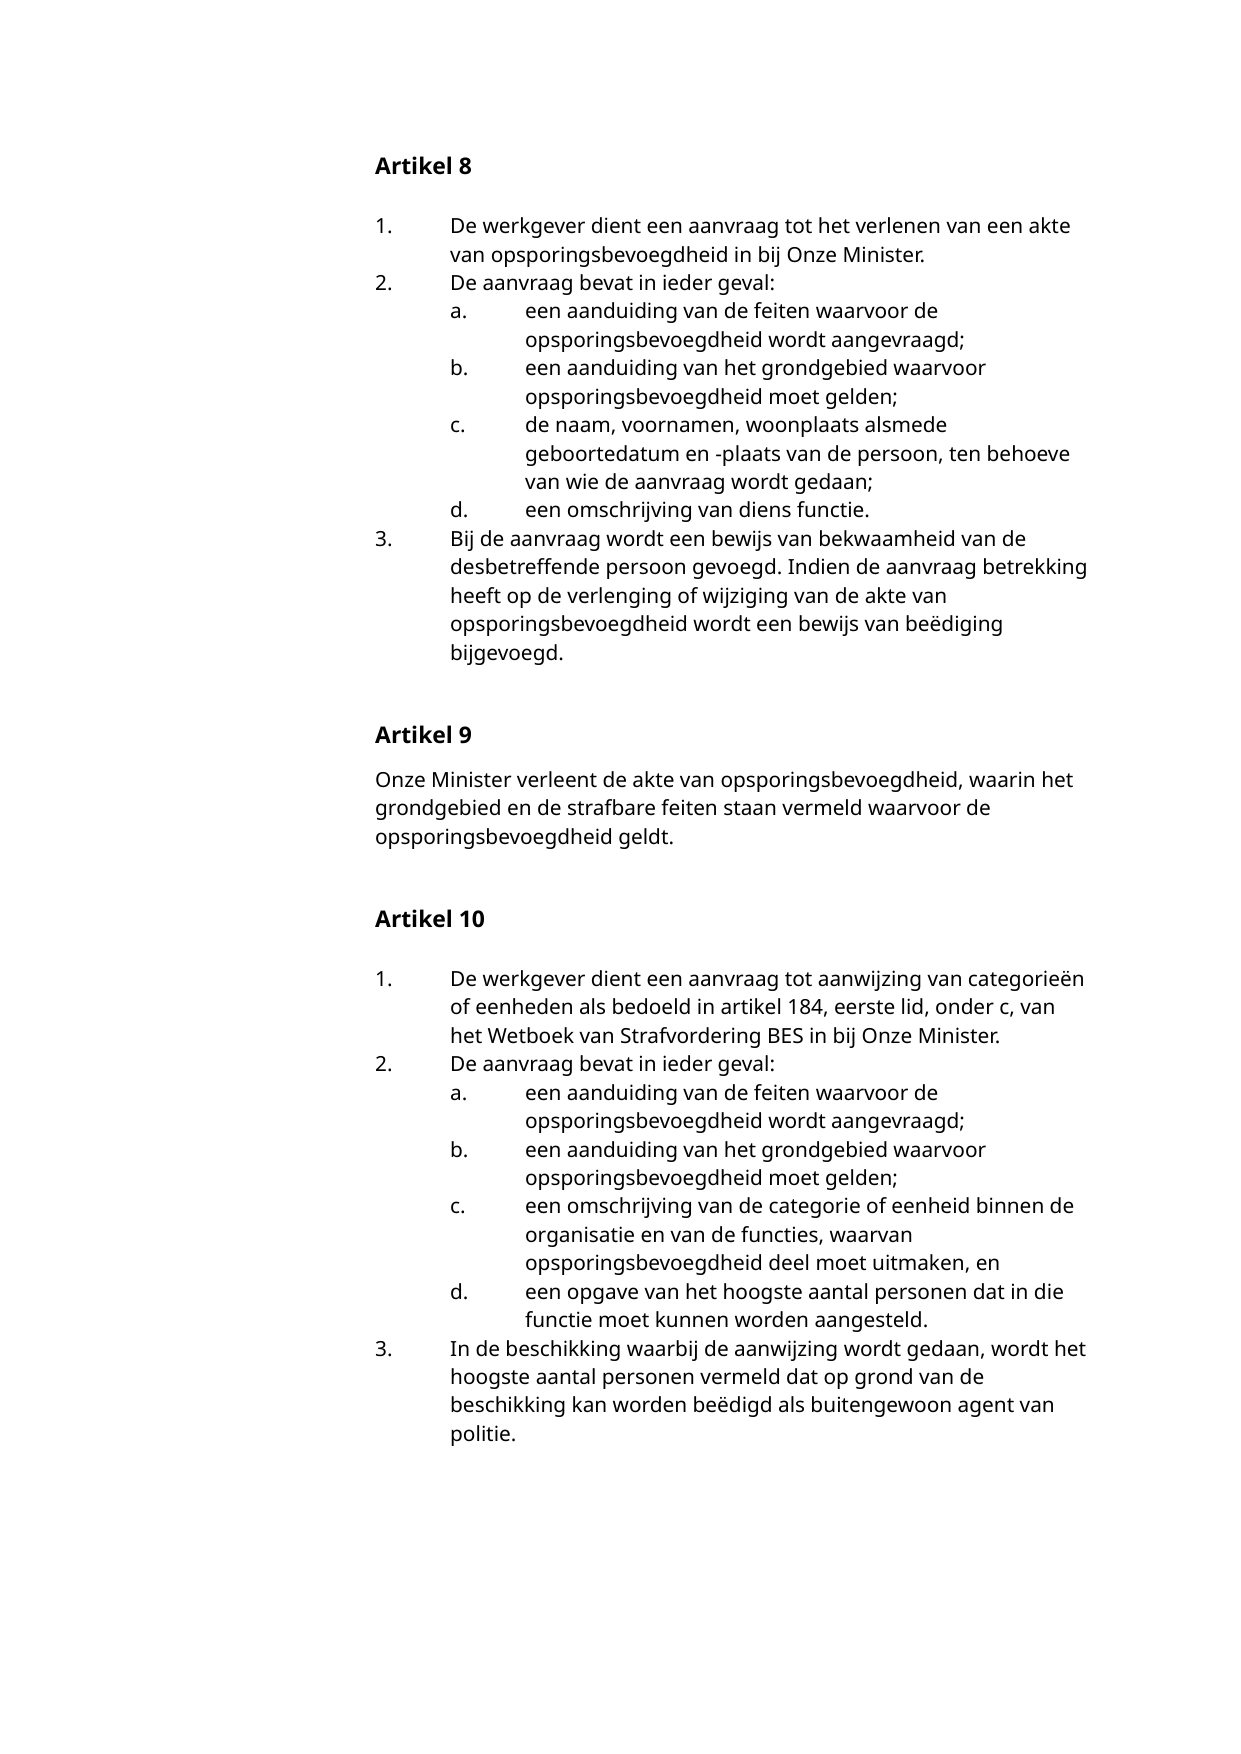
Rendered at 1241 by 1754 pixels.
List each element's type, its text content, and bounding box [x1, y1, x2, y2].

list De aanvraag bevat in ieder geval: [375, 268, 1090, 297]
list De aanvraag bevat in ieder geval: [375, 1049, 1090, 1078]
list een omschrijving van diens functie. [450, 496, 1090, 524]
list De werkgever dient een aanvraag tot het verlenen van een akte van opsporingsbevoegdheid in bij Onze Minister. [375, 211, 1090, 268]
subtitle Artikel 9 [375, 719, 1090, 750]
list In de beschikking waarbij de aanwijzing wordt gedaan, wordt het hoogste aantal personen vermeld dat op grond van de beschikking kan worden beëdigd als buitengewoon agent van politie. [375, 1334, 1090, 1447]
list de naam, voornamen, woonplaats alsmede geboortedatum en -plaats van de persoon, ten behoeve van wie de aanvraag wordt gedaan; [450, 410, 1090, 496]
list een opgave van het hoogste aantal personen dat in die functie moet kunnen worden aangesteld. [450, 1277, 1090, 1334]
subtitle Artikel 8 [375, 150, 1090, 181]
list een aanduiding van het grondgebied waarvoor opsporingsbevoegdheid moet gelden; [450, 353, 1090, 410]
text Onze Minister verleent de akte van opsporingsbevoegdheid, waarin het grondgebied en de strafbare feiten staan vermeld waarvoor de opsporingsbevoegdheid geldt. [375, 765, 1090, 850]
list een aanduiding van het grondgebied waarvoor opsporingsbevoegdheid moet gelden; [450, 1135, 1090, 1192]
list Bij de aanvraag wordt een bewijs van bekwaamheid van de desbetreffende persoon gevoegd. Indien de aanvraag betrekking heeft op de verlenging of wijziging van de akte van opsporingsbevoegdheid wordt een bewijs van beëdiging bijgevoegd. [375, 524, 1090, 666]
subtitle Artikel 10 [375, 903, 1090, 934]
list een aanduiding van de feiten waarvoor de opsporingsbevoegdheid wordt aangevraagd; [450, 297, 1090, 353]
list een aanduiding van de feiten waarvoor de opsporingsbevoegdheid wordt aangevraagd; [450, 1078, 1090, 1135]
list een omschrijving van de categorie of eenheid binnen de organisatie en van de functies, waarvan opsporingsbevoegdheid deel moet uitmaken, en [450, 1192, 1090, 1277]
list De werkgever dient een aanvraag tot aanwijzing van categorieën of eenheden als bedoeld in artikel 184, eerste lid, onder c, van het Wetboek van Strafvordering BES in bij Onze Minister. [375, 964, 1090, 1049]
